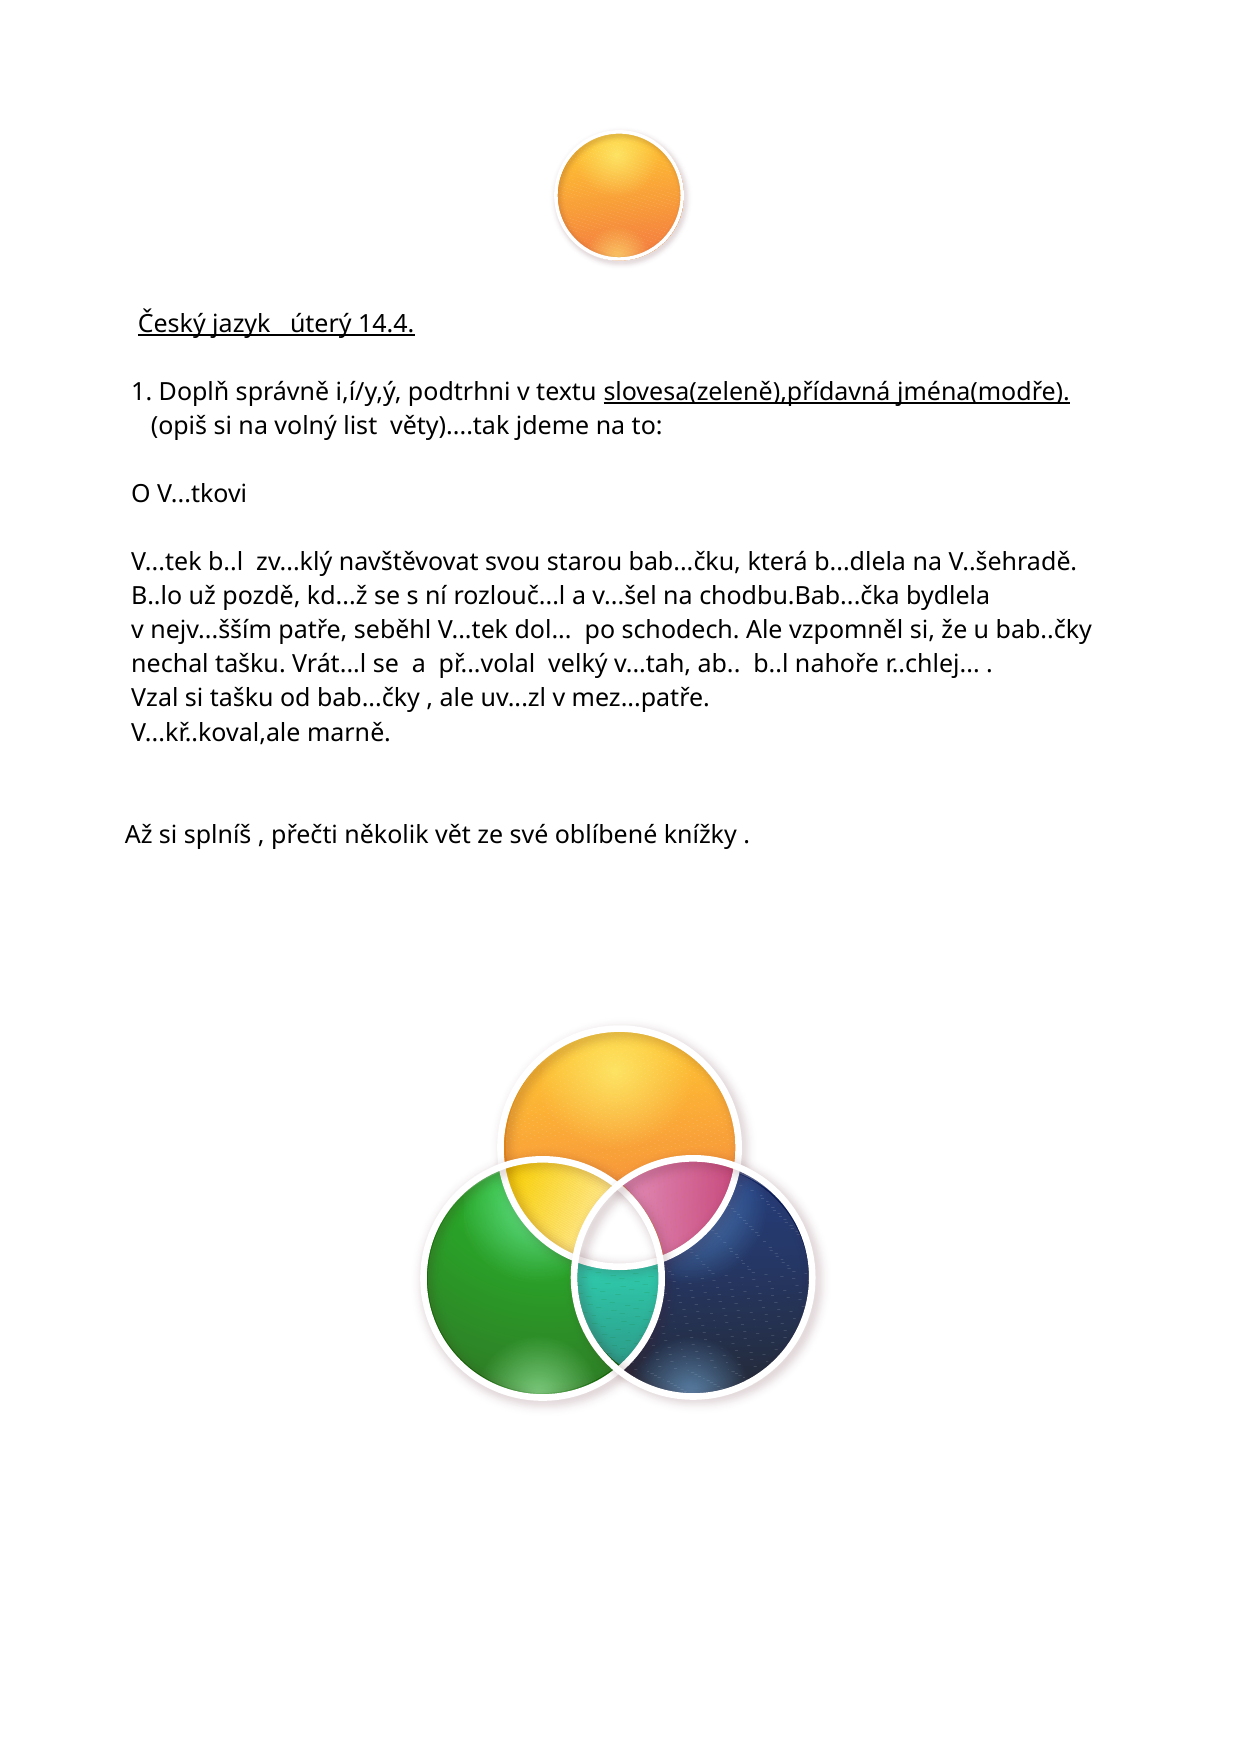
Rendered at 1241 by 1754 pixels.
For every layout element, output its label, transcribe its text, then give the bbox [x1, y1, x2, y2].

text 1. Doplň správně i,í/y,ý, podtrhni v textu slovesa(zeleně),přídavná jména(modře). [118, 373, 1122, 408]
text V...tek b..l zv...klý navštěvovat svou starou bab...čku, která b...dlela na V..šehradě. [118, 544, 1122, 578]
text Vzal si tašku od bab...čky , ale uv...zl v mez...patře. [118, 680, 1122, 714]
text v nejv...šším patře, seběhl V...tek dol... po schodech. Ale vzpomněl si, že u bab..čky [118, 612, 1122, 646]
text Český jazyk úterý 14.4. [118, 305, 1122, 339]
text V...kř..koval,ale marně. [118, 714, 1122, 748]
text O V...tkovi [118, 476, 1122, 510]
text Až si splníš , přečti několik vět ze své oblíbené knížky . [118, 816, 1122, 850]
text nechal tašku. Vrát...l se a př...volal velký v...tah, ab.. b..l nahoře r..chlej... . [118, 646, 1122, 680]
text B..lo už pozdě, kd...ž se s ní rozlouč...l a v...šel na chodbu.Bab...čka bydlela [118, 578, 1122, 612]
text (opiš si na volný list věty)....tak jdeme na to: [118, 408, 1122, 442]
